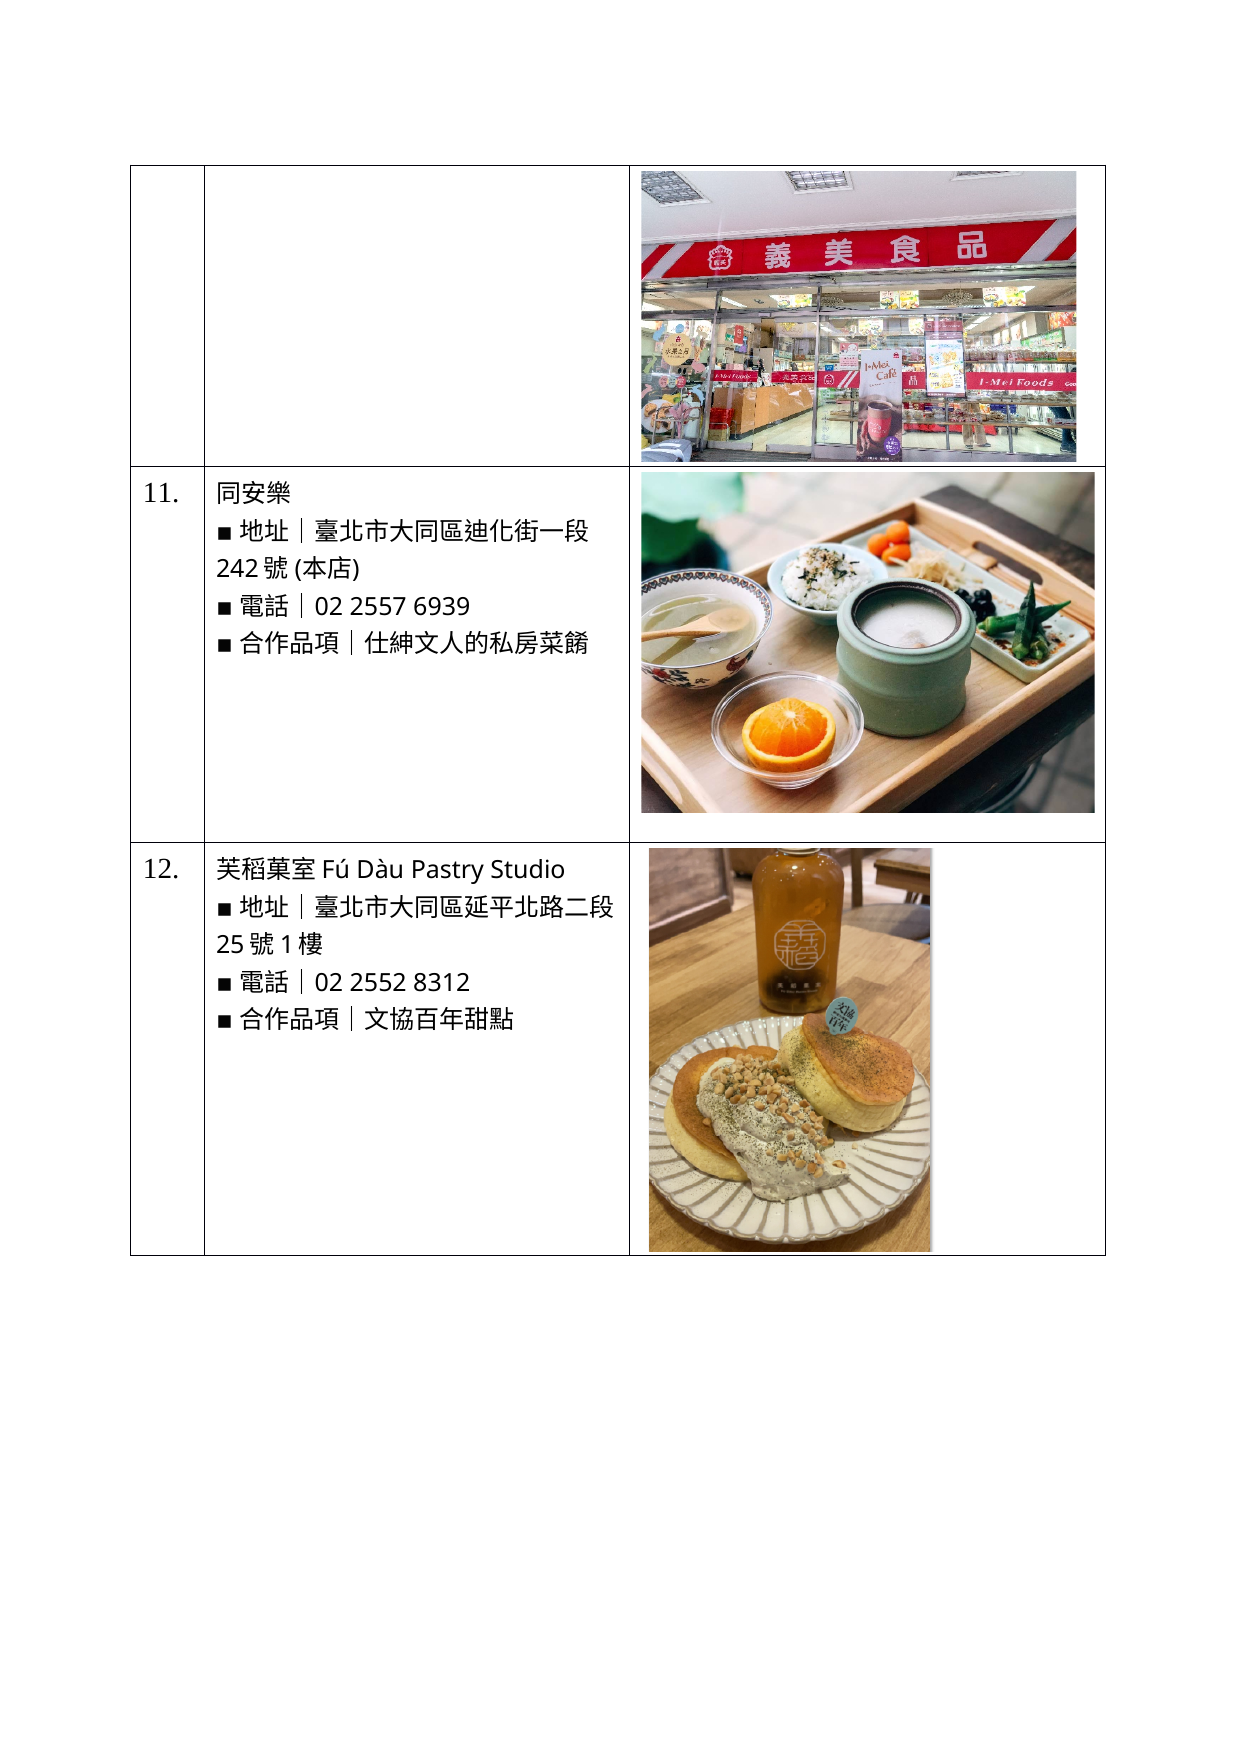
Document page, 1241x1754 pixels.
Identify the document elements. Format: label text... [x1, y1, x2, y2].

table_cell [630, 843, 1105, 1255]
table_cell [630, 467, 1105, 842]
table_cell [205, 166, 629, 466]
table_cell [131, 166, 204, 466]
table_cell [131, 843, 204, 1255]
picture [641, 171, 1077, 462]
picture [641, 472, 1095, 813]
table_cell [131, 467, 204, 842]
table_cell 同安樂 ▪︎ 地址｜臺北市大同區迪化街一段242號 (本店) ▪︎ 電話｜02 2557 6939 ▪︎ 合作品項｜仕紳文人的私房菜餚 [205, 467, 629, 842]
table_cell [630, 166, 1105, 466]
table_cell 芙稻菓室 Fú Dàu Pastry Studio ▪︎ 地址｜臺北市大同區延平北路二段25號1樓 ▪︎ 電話｜02 2552 8312 ▪︎ 合作品項｜文協百年甜點 [205, 843, 629, 1255]
picture [641, 848, 936, 1252]
